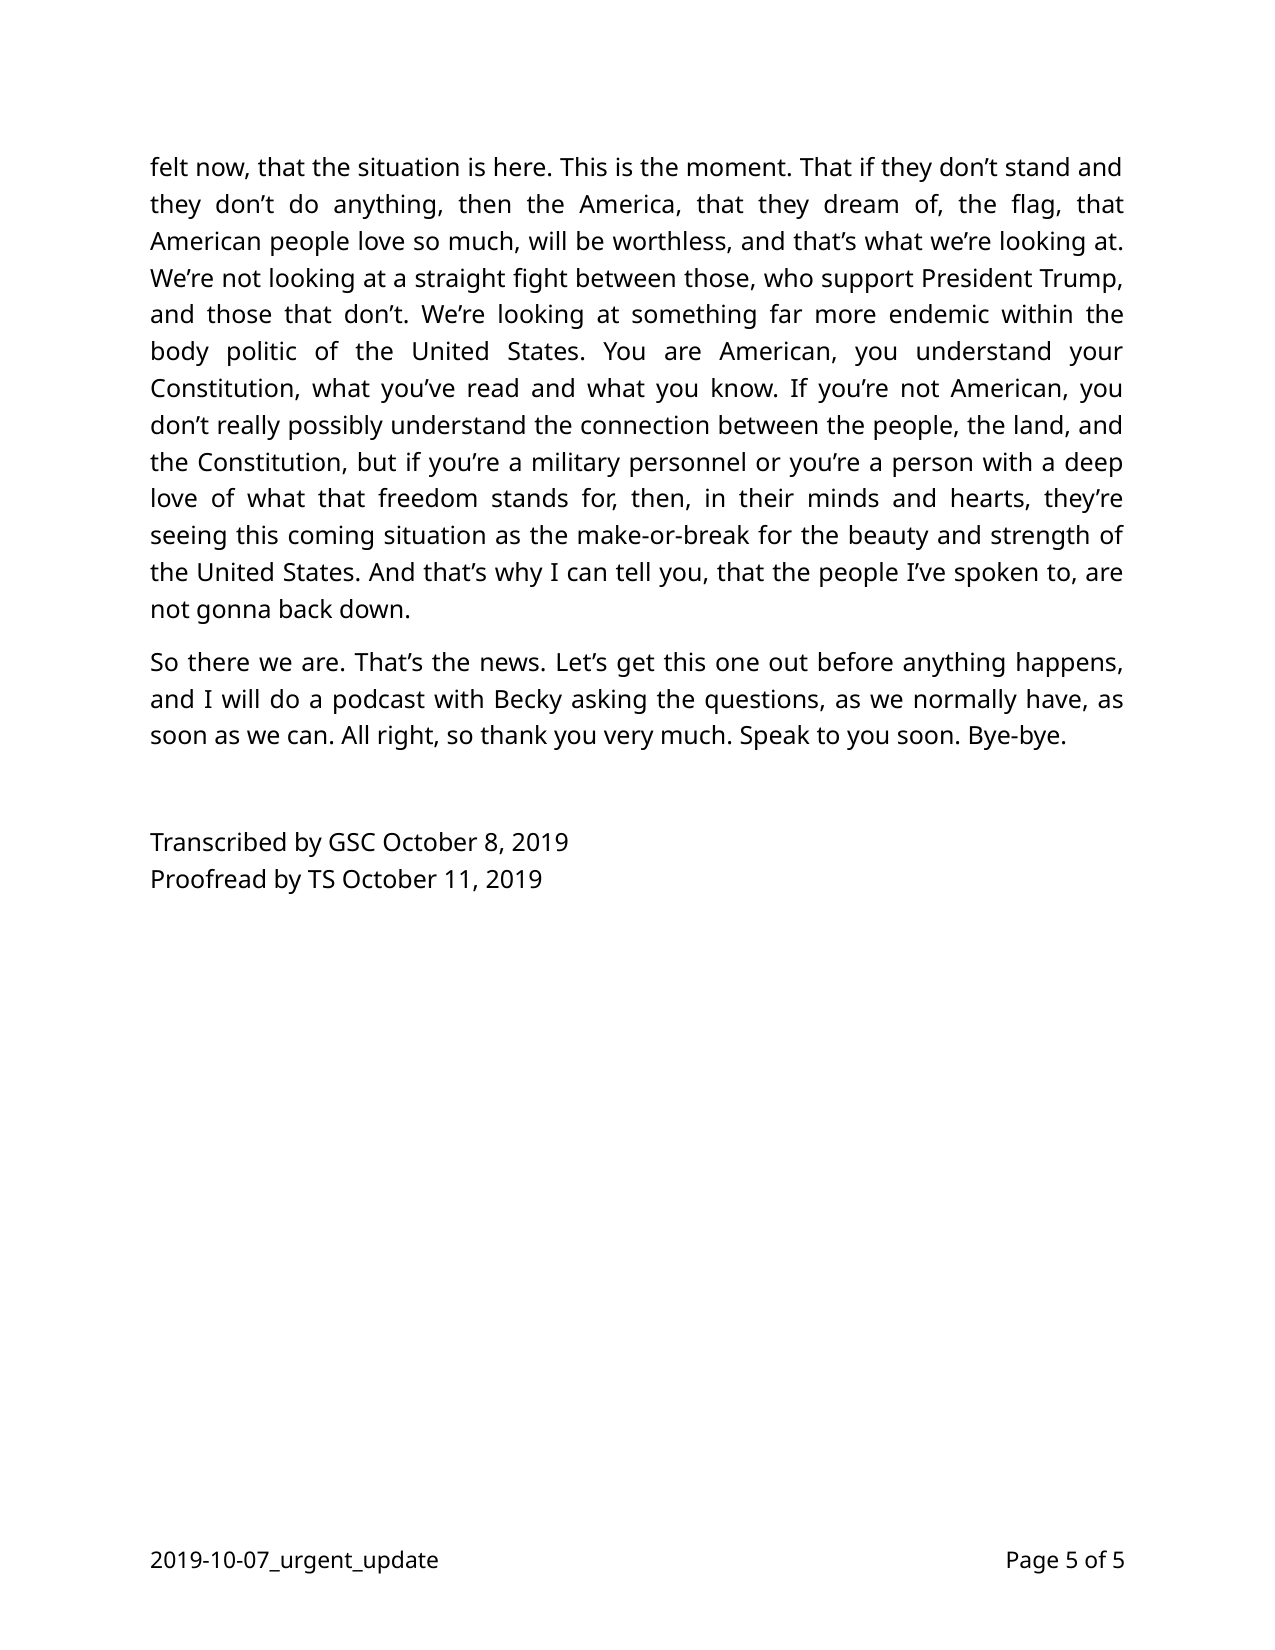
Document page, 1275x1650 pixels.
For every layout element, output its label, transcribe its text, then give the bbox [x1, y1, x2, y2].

text felt now, that the situation is here. This is the moment. That if they don’t stand and they don’t do anything, then the America, that they dream of, the flag, that American people love so much, will be worthless, and that’s what we’re looking at. We’re not looking at a straight fight between those, who support President Trump, and those that don’t. We’re looking at something far more endemic within the body politic of the United States. You are American, you understand your Constitution, what you’ve read and what you know. If you’re not American, you don’t really possibly understand the connection between the people, the land, and the Constitution, but if you’re a military personnel or you’re a person with a deep love of what that freedom stands for, then, in their minds and hearts, they’re seeing this coming situation as the make-or-break for the beauty and strength of the United States. And that’s why I can tell you, that the people I’ve spoken to, are not gonna back down. [150, 150, 1125, 625]
text Transcribed by GSC October 8, 2019 [150, 824, 1125, 858]
text So there we are. That’s the news. Let’s get this one out before anything happens, and I will do a podcast with Becky asking the questions, as we normally have, as soon as we can. All right, so thank you very much. Speak to you soon. Bye-bye. [150, 644, 1125, 752]
text Proofread by TS October 11, 2019 [150, 861, 1125, 895]
